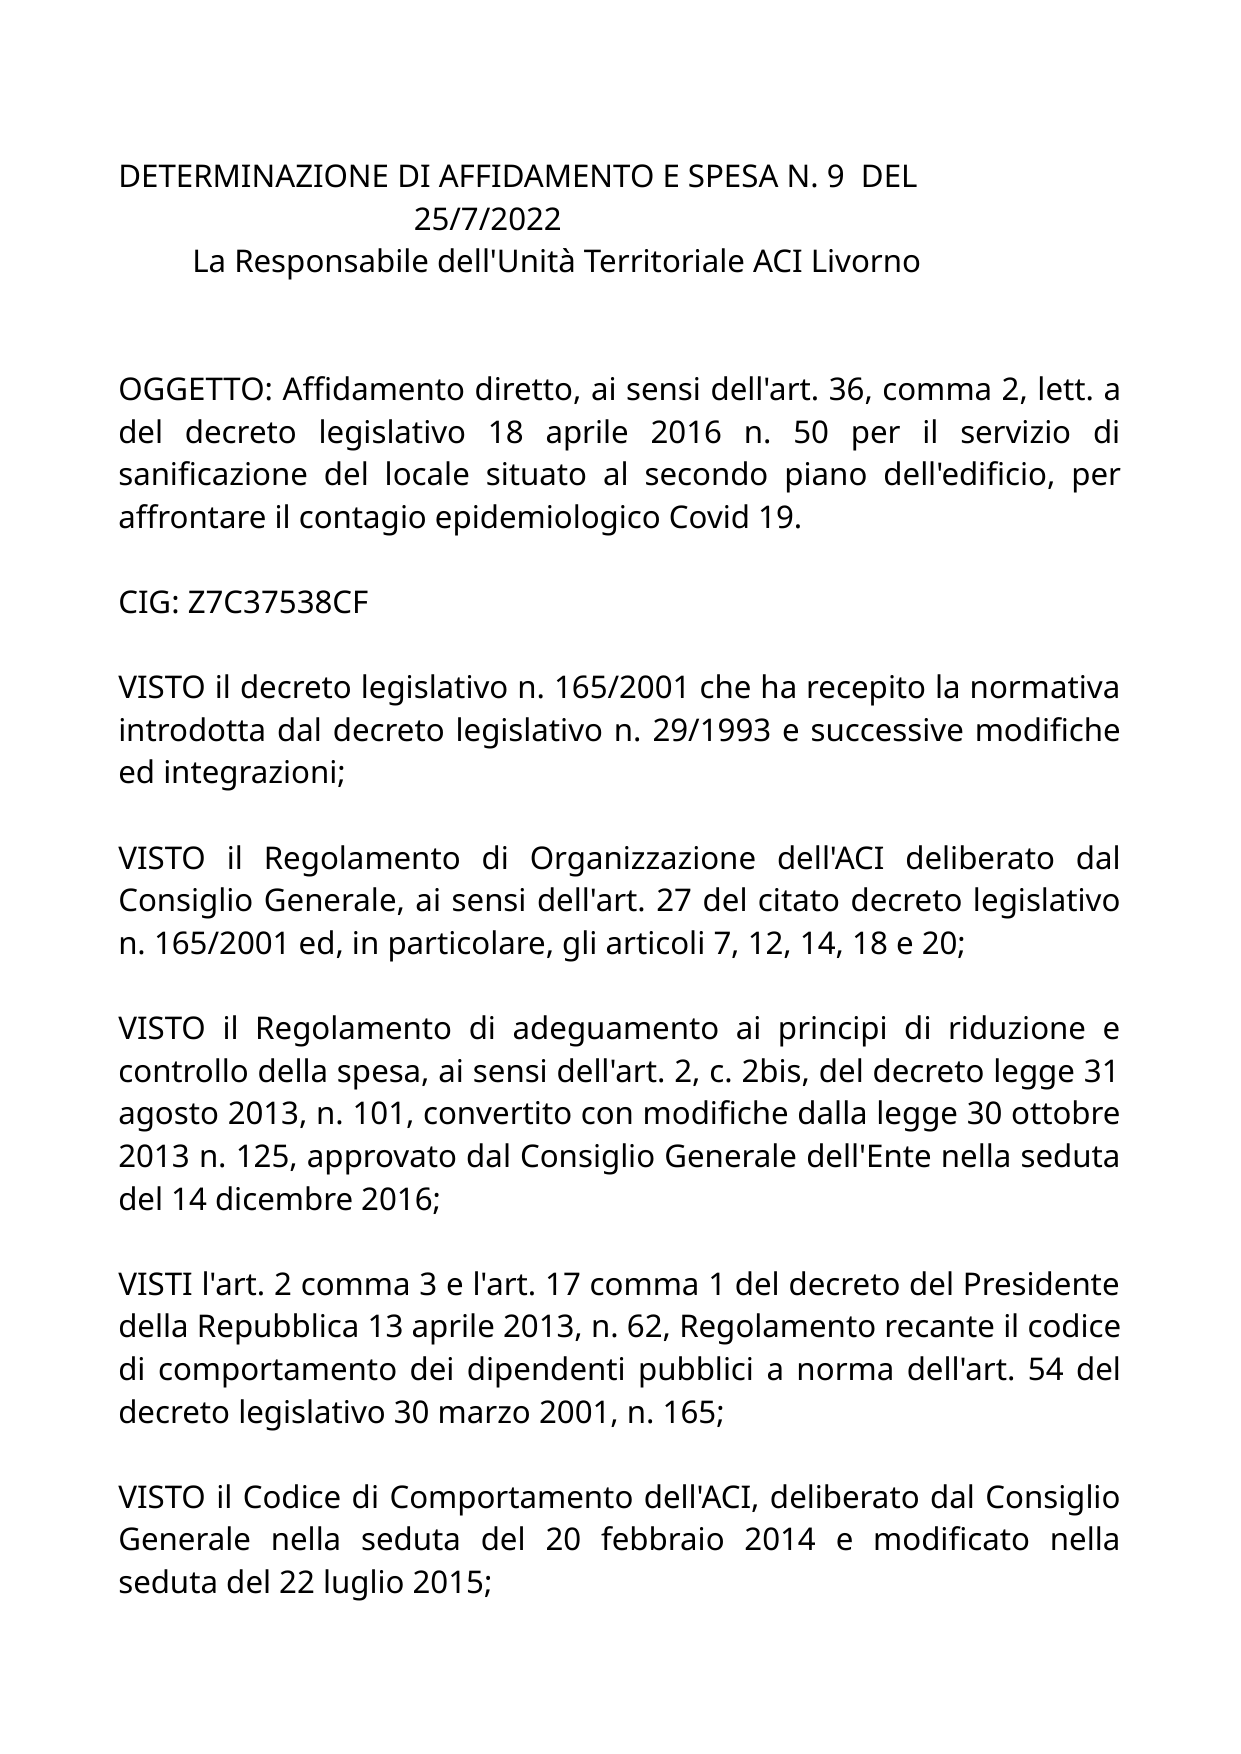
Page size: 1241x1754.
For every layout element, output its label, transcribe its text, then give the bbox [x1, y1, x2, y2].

text VISTO il Codice di Comportamento dell'ACI, deliberato dal Consiglio Generale nella seduta del 20 febbraio 2014 e modificato nella seduta del 22 luglio 2015; [118, 1475, 1122, 1603]
text DETERMINAZIONE DI AFFIDAMENTO E SPESA N. 9 DEL 25/7/2022 [118, 154, 1122, 239]
text VISTI l'art. 2 comma 3 e l'art. 17 comma 1 del decreto del Presidente della Repubblica 13 aprile 2013, n. 62, Regolamento recante il codice di comportamento dei dipendenti pubblici a norma dell'art. 54 del decreto legislativo 30 marzo 2001, n. 165; [118, 1262, 1122, 1432]
text VISTO il decreto legislativo n. 165/2001 che ha recepito la normativa introdotta dal decreto legislativo n. 29/1993 e successive modifiche ed integrazioni; [118, 665, 1122, 793]
text OGGETTO: Affidamento diretto, ai sensi dell'art. 36, comma 2, lett. a del decreto legislativo 18 aprile 2016 n. 50 per il servizio di sanificazione del locale situato al secondo piano dell'edificio, per affrontare il contagio epidemiologico Covid 19. [118, 367, 1122, 537]
text CIG: Z7C37538CF [118, 580, 1122, 623]
text VISTO il Regolamento di adeguamento ai principi di riduzione e controllo della spesa, ai sensi dell'art. 2, c. 2bis, del decreto legge 31 agosto 2013, n. 101, convertito con modifiche dalla legge 30 ottobre 2013 n. 125, approvato dal Consiglio Generale dell'Ente nella seduta del 14 dicembre 2016; [118, 1006, 1122, 1219]
text La Responsabile dell'Unità Territoriale ACI Livorno [118, 239, 1122, 282]
text VISTO il Regolamento di Organizzazione dell'ACI deliberato dal Consiglio Generale, ai sensi dell'art. 27 del citato decreto legislativo n. 165/2001 ed, in particolare, gli articoli 7, 12, 14, 18 e 20; [118, 836, 1122, 963]
